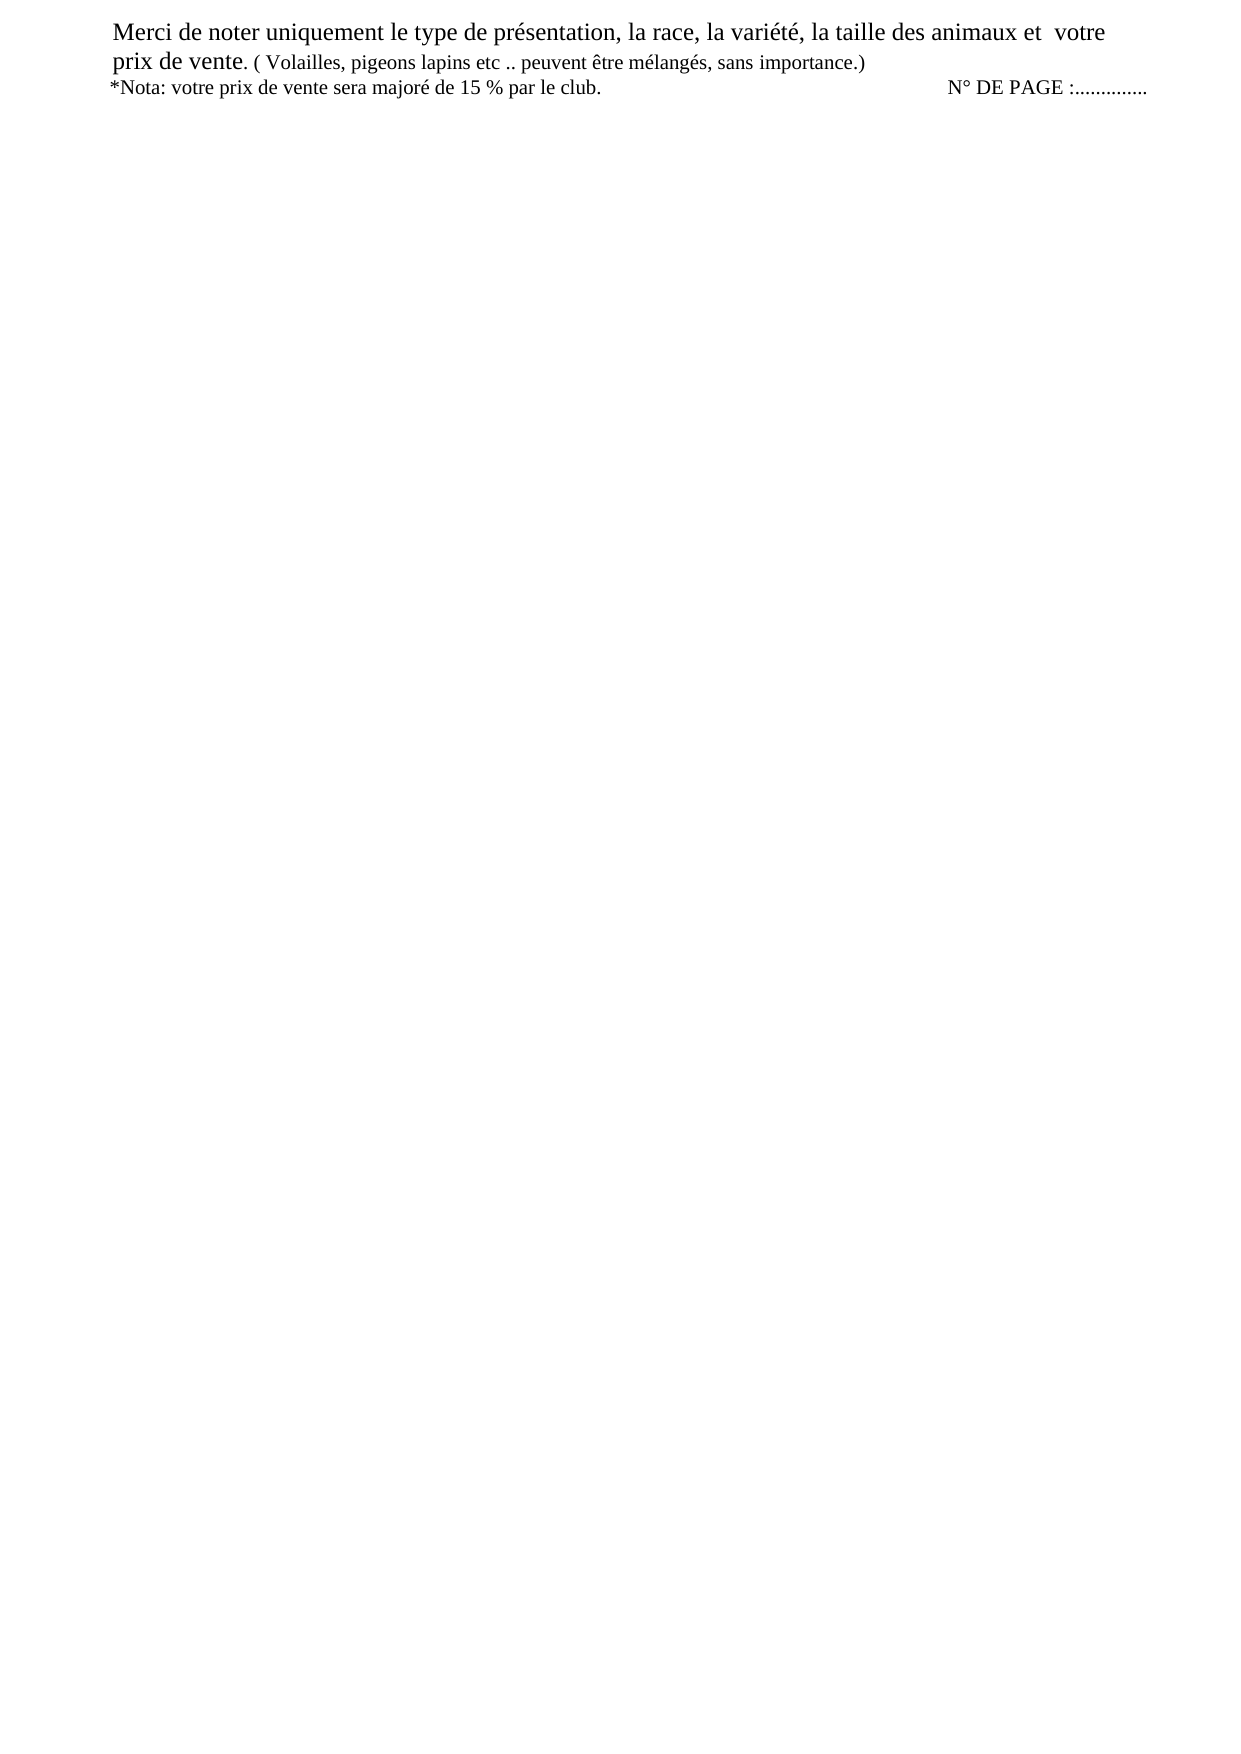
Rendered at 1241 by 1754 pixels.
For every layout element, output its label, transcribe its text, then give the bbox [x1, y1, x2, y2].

text *Nota: votre prix de vente sera majoré de 15 % par le club. N° DE PAGE :.............. [62, 75, 1196, 99]
text Merci de noter uniquement le type de présentation, la race, la variété, la taille des animaux et votre prix de vente. ( Volailles, pigeons lapins etc .. peuvent être mélangés, sans importance.) [112, 17, 1131, 75]
